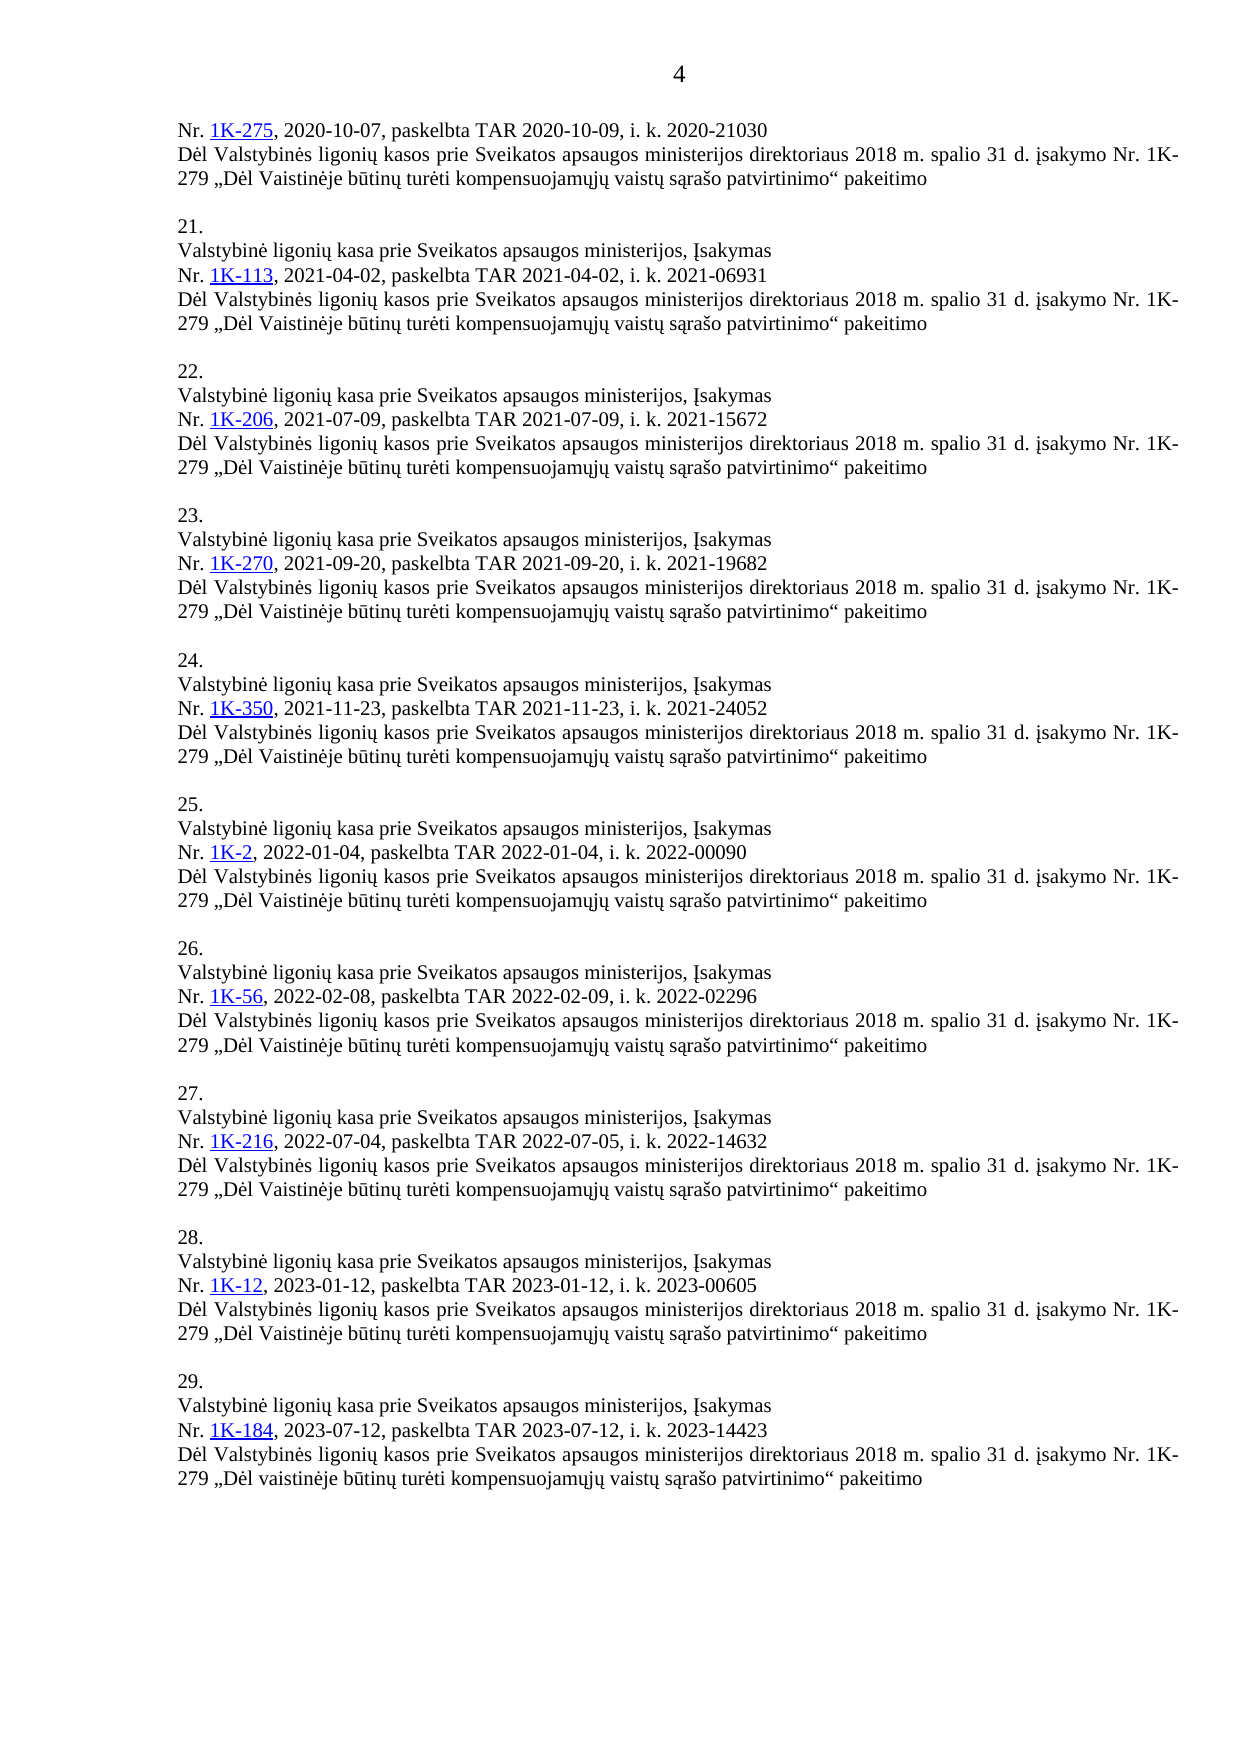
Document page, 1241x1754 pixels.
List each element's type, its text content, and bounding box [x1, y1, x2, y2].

text 28. [177, 1225, 1181, 1249]
text Nr. 1K-184, 2023-07-12, paskelbta TAR 2023-07-12, i. k. 2023-14423 [177, 1417, 1181, 1442]
text 24. [177, 647, 1181, 672]
text Dėl Valstybinės ligonių kasos prie Sveikatos apsaugos ministerijos direktoriaus 2018 m. spalio 31 d. įsakymo Nr. 1K-279 „Dėl Vaistinėje būtinų turėti kompensuojamųjų vaistų sąrašo patvirtinimo“ pakeitimo [177, 720, 1181, 768]
text Nr. 1K-275, 2020-10-07, paskelbta TAR 2020-10-09, i. k. 2020-21030 [177, 118, 1181, 142]
text Valstybinė ligonių kasa prie Sveikatos apsaugos ministerijos, Įsakymas [177, 527, 1181, 551]
text Dėl Valstybinės ligonių kasos prie Sveikatos apsaugos ministerijos direktoriaus 2018 m. spalio 31 d. įsakymo Nr. 1K-279 „Dėl Vaistinėje būtinų turėti kompensuojamųjų vaistų sąrašo patvirtinimo“ pakeitimo [177, 864, 1181, 912]
text Dėl Valstybinės ligonių kasos prie Sveikatos apsaugos ministerijos direktoriaus 2018 m. spalio 31 d. įsakymo Nr. 1K-279 „Dėl Vaistinėje būtinų turėti kompensuojamųjų vaistų sąrašo patvirtinimo“ pakeitimo [177, 575, 1181, 623]
text 26. [177, 936, 1181, 960]
text Valstybinė ligonių kasa prie Sveikatos apsaugos ministerijos, Įsakymas [177, 1249, 1181, 1273]
text Nr. 1K-350, 2021-11-23, paskelbta TAR 2021-11-23, i. k. 2021-24052 [177, 696, 1181, 720]
text Dėl Valstybinės ligonių kasos prie Sveikatos apsaugos ministerijos direktoriaus 2018 m. spalio 31 d. įsakymo Nr. 1K-279 „Dėl Vaistinėje būtinų turėti kompensuojamųjų vaistų sąrašo patvirtinimo“ pakeitimo [177, 1153, 1181, 1201]
text Nr. 1K-2, 2022-01-04, paskelbta TAR 2022-01-04, i. k. 2022-00090 [177, 840, 1181, 864]
text Valstybinė ligonių kasa prie Sveikatos apsaugos ministerijos, Įsakymas [177, 1393, 1181, 1417]
text Valstybinė ligonių kasa prie Sveikatos apsaugos ministerijos, Įsakymas [177, 816, 1181, 840]
text Dėl Valstybinės ligonių kasos prie Sveikatos apsaugos ministerijos direktoriaus 2018 m. spalio 31 d. įsakymo Nr. 1K-279 „Dėl Vaistinėje būtinų turėti kompensuojamųjų vaistų sąrašo patvirtinimo“ pakeitimo [177, 1008, 1181, 1057]
text 22. [177, 359, 1181, 383]
text 25. [177, 792, 1181, 816]
text Valstybinė ligonių kasa prie Sveikatos apsaugos ministerijos, Įsakymas [177, 238, 1181, 262]
text Dėl Valstybinės ligonių kasos prie Sveikatos apsaugos ministerijos direktoriaus 2018 m. spalio 31 d. įsakymo Nr. 1K-279 „Dėl Vaistinėje būtinų turėti kompensuojamųjų vaistų sąrašo patvirtinimo“ pakeitimo [177, 1297, 1181, 1345]
text 21. [177, 214, 1181, 238]
text Valstybinė ligonių kasa prie Sveikatos apsaugos ministerijos, Įsakymas [177, 383, 1181, 407]
text Dėl Valstybinės ligonių kasos prie Sveikatos apsaugos ministerijos direktoriaus 2018 m. spalio 31 d. įsakymo Nr. 1K-279 „Dėl vaistinėje būtinų turėti kompensuojamųjų vaistų sąrašo patvirtinimo“ pakeitimo [177, 1442, 1181, 1490]
text Dėl Valstybinės ligonių kasos prie Sveikatos apsaugos ministerijos direktoriaus 2018 m. spalio 31 d. įsakymo Nr. 1K-279 „Dėl Vaistinėje būtinų turėti kompensuojamųjų vaistų sąrašo patvirtinimo“ pakeitimo [177, 431, 1181, 479]
text Valstybinė ligonių kasa prie Sveikatos apsaugos ministerijos, Įsakymas [177, 672, 1181, 696]
text 23. [177, 503, 1181, 527]
text Dėl Valstybinės ligonių kasos prie Sveikatos apsaugos ministerijos direktoriaus 2018 m. spalio 31 d. įsakymo Nr. 1K-279 „Dėl Vaistinėje būtinų turėti kompensuojamųjų vaistų sąrašo patvirtinimo“ pakeitimo [177, 142, 1181, 190]
text 29. [177, 1369, 1181, 1393]
text Nr. 1K-12, 2023-01-12, paskelbta TAR 2023-01-12, i. k. 2023-00605 [177, 1273, 1181, 1297]
text Valstybinė ligonių kasa prie Sveikatos apsaugos ministerijos, Įsakymas [177, 960, 1181, 984]
text Valstybinė ligonių kasa prie Sveikatos apsaugos ministerijos, Įsakymas [177, 1105, 1181, 1129]
text 27. [177, 1081, 1181, 1105]
text Nr. 1K-206, 2021-07-09, paskelbta TAR 2021-07-09, i. k. 2021-15672 [177, 407, 1181, 431]
text Nr. 1K-270, 2021-09-20, paskelbta TAR 2021-09-20, i. k. 2021-19682 [177, 551, 1181, 575]
text Nr. 1K-56, 2022-02-08, paskelbta TAR 2022-02-09, i. k. 2022-02296 [177, 984, 1181, 1008]
text Nr. 1K-216, 2022-07-04, paskelbta TAR 2022-07-05, i. k. 2022-14632 [177, 1129, 1181, 1153]
text Nr. 1K-113, 2021-04-02, paskelbta TAR 2021-04-02, i. k. 2021-06931 [177, 262, 1181, 287]
text Dėl Valstybinės ligonių kasos prie Sveikatos apsaugos ministerijos direktoriaus 2018 m. spalio 31 d. įsakymo Nr. 1K-279 „Dėl Vaistinėje būtinų turėti kompensuojamųjų vaistų sąrašo patvirtinimo“ pakeitimo [177, 287, 1181, 335]
